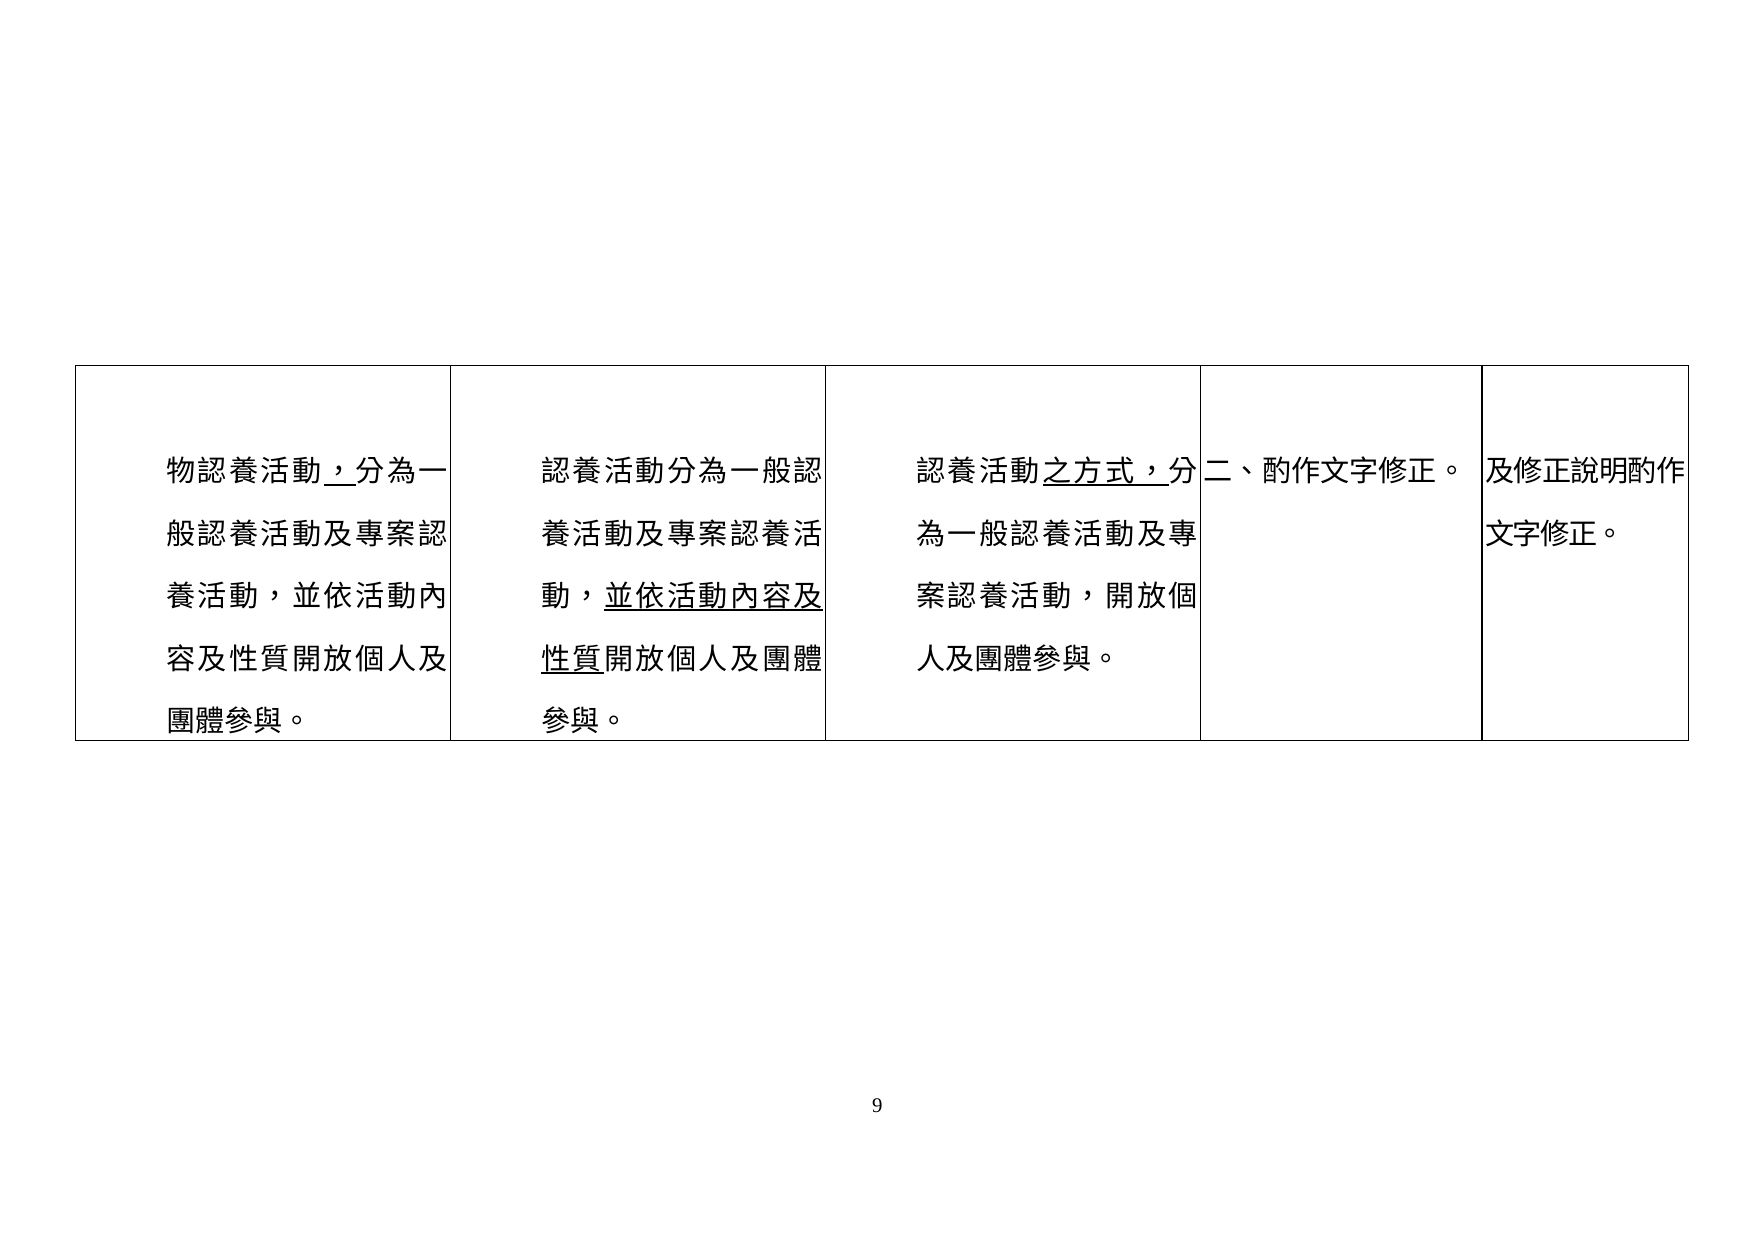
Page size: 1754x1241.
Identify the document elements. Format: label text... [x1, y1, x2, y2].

table_cell 物認養活動，分為一般認養活動及專案認養活動，並依活動內容及性質開放個人及團體參與。 [76, 366, 450, 740]
table_cell 認養活動之方式，分為一般認養活動及專案認養活動，開放個人及團體參與。 [826, 366, 1200, 740]
table_cell 及修正說明酌作文字修正。 [1483, 366, 1688, 740]
table_cell 認養活動分為一般認養活動及專案認養活動，並依活動內容及性質開放個人及團體參與。 [451, 366, 825, 740]
table_cell 二、酌作文字修正。 [1201, 366, 1481, 740]
